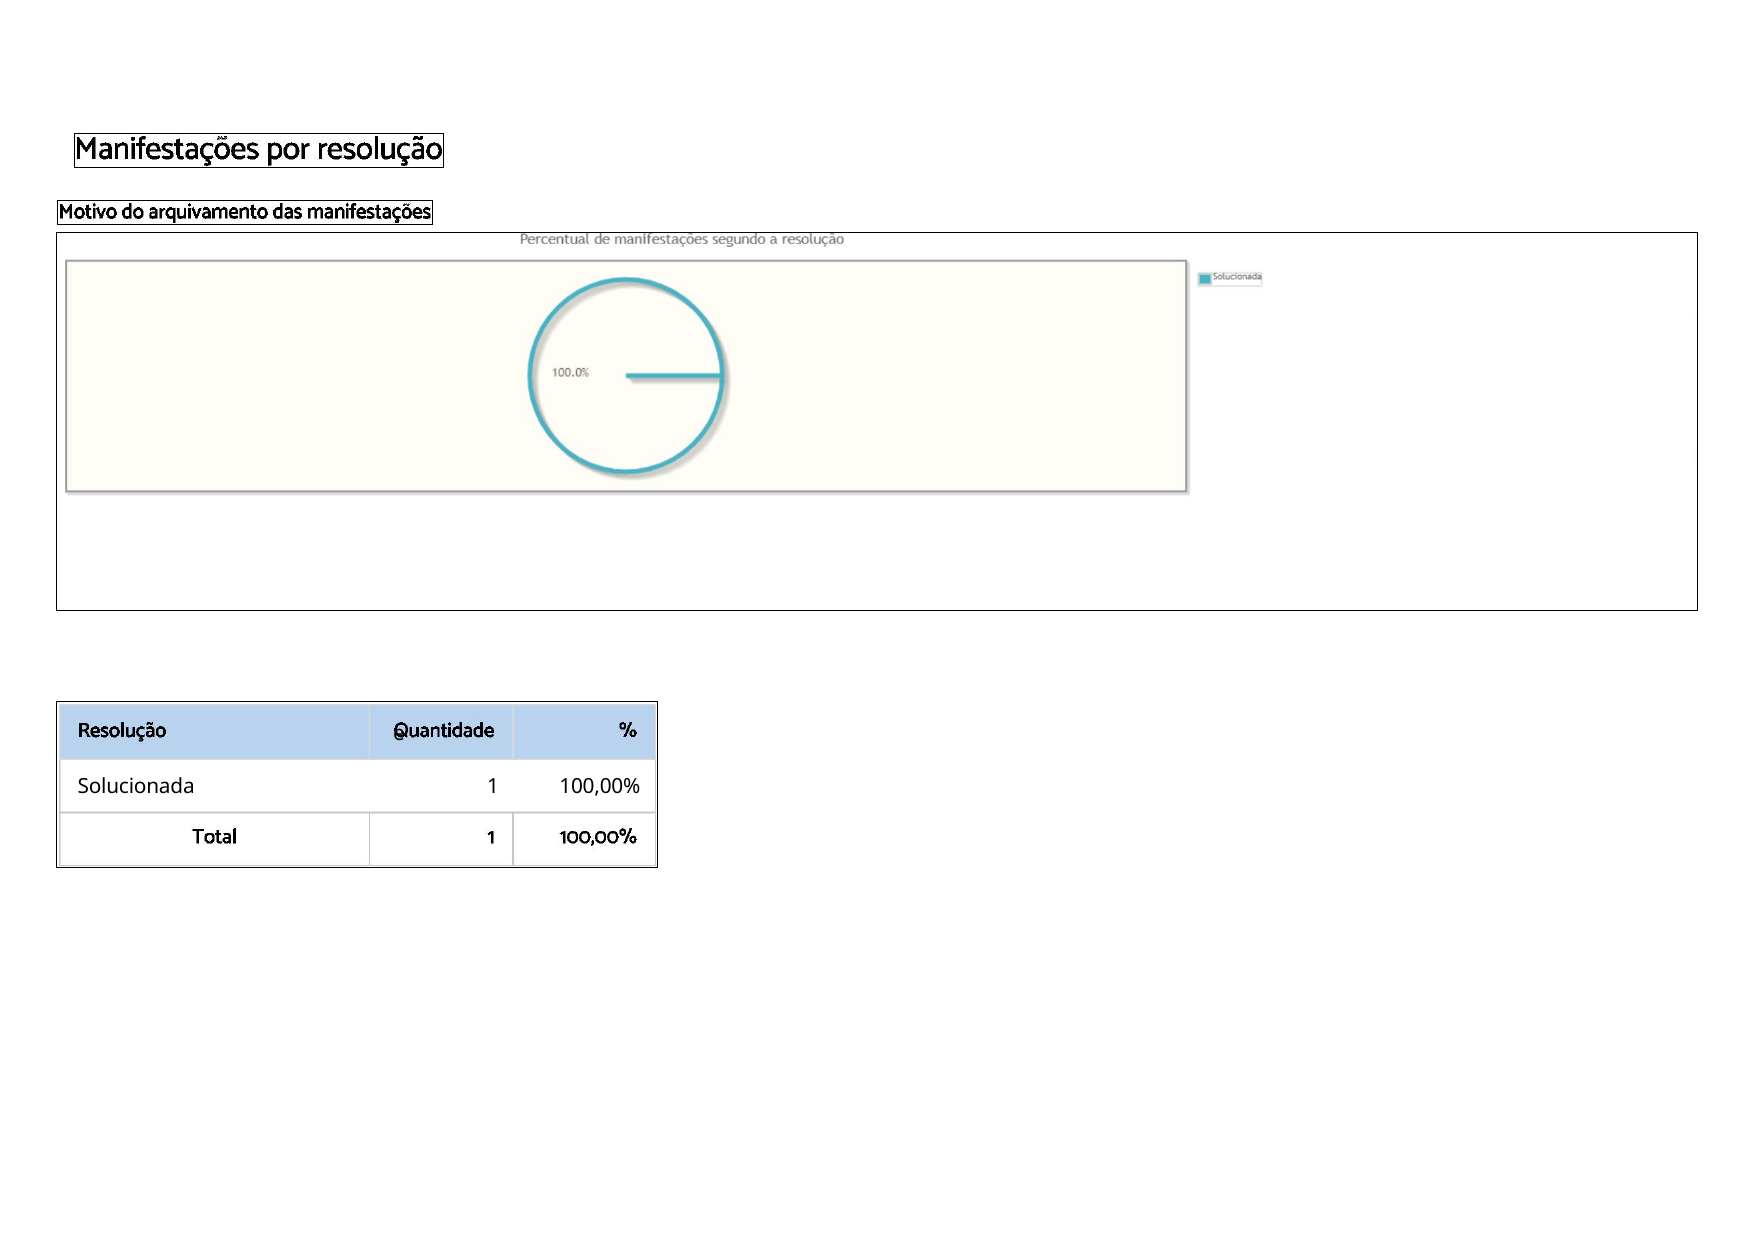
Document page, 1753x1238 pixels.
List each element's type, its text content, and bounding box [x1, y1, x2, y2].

picture [57, 702, 657, 867]
text e [393, 714, 518, 747]
picture [58, 201, 432, 224]
text Solucionada [77, 767, 207, 800]
picture [57, 233, 1697, 610]
text 100,00% [559, 767, 661, 800]
picture [75, 134, 443, 167]
text 1 [487, 767, 519, 800]
